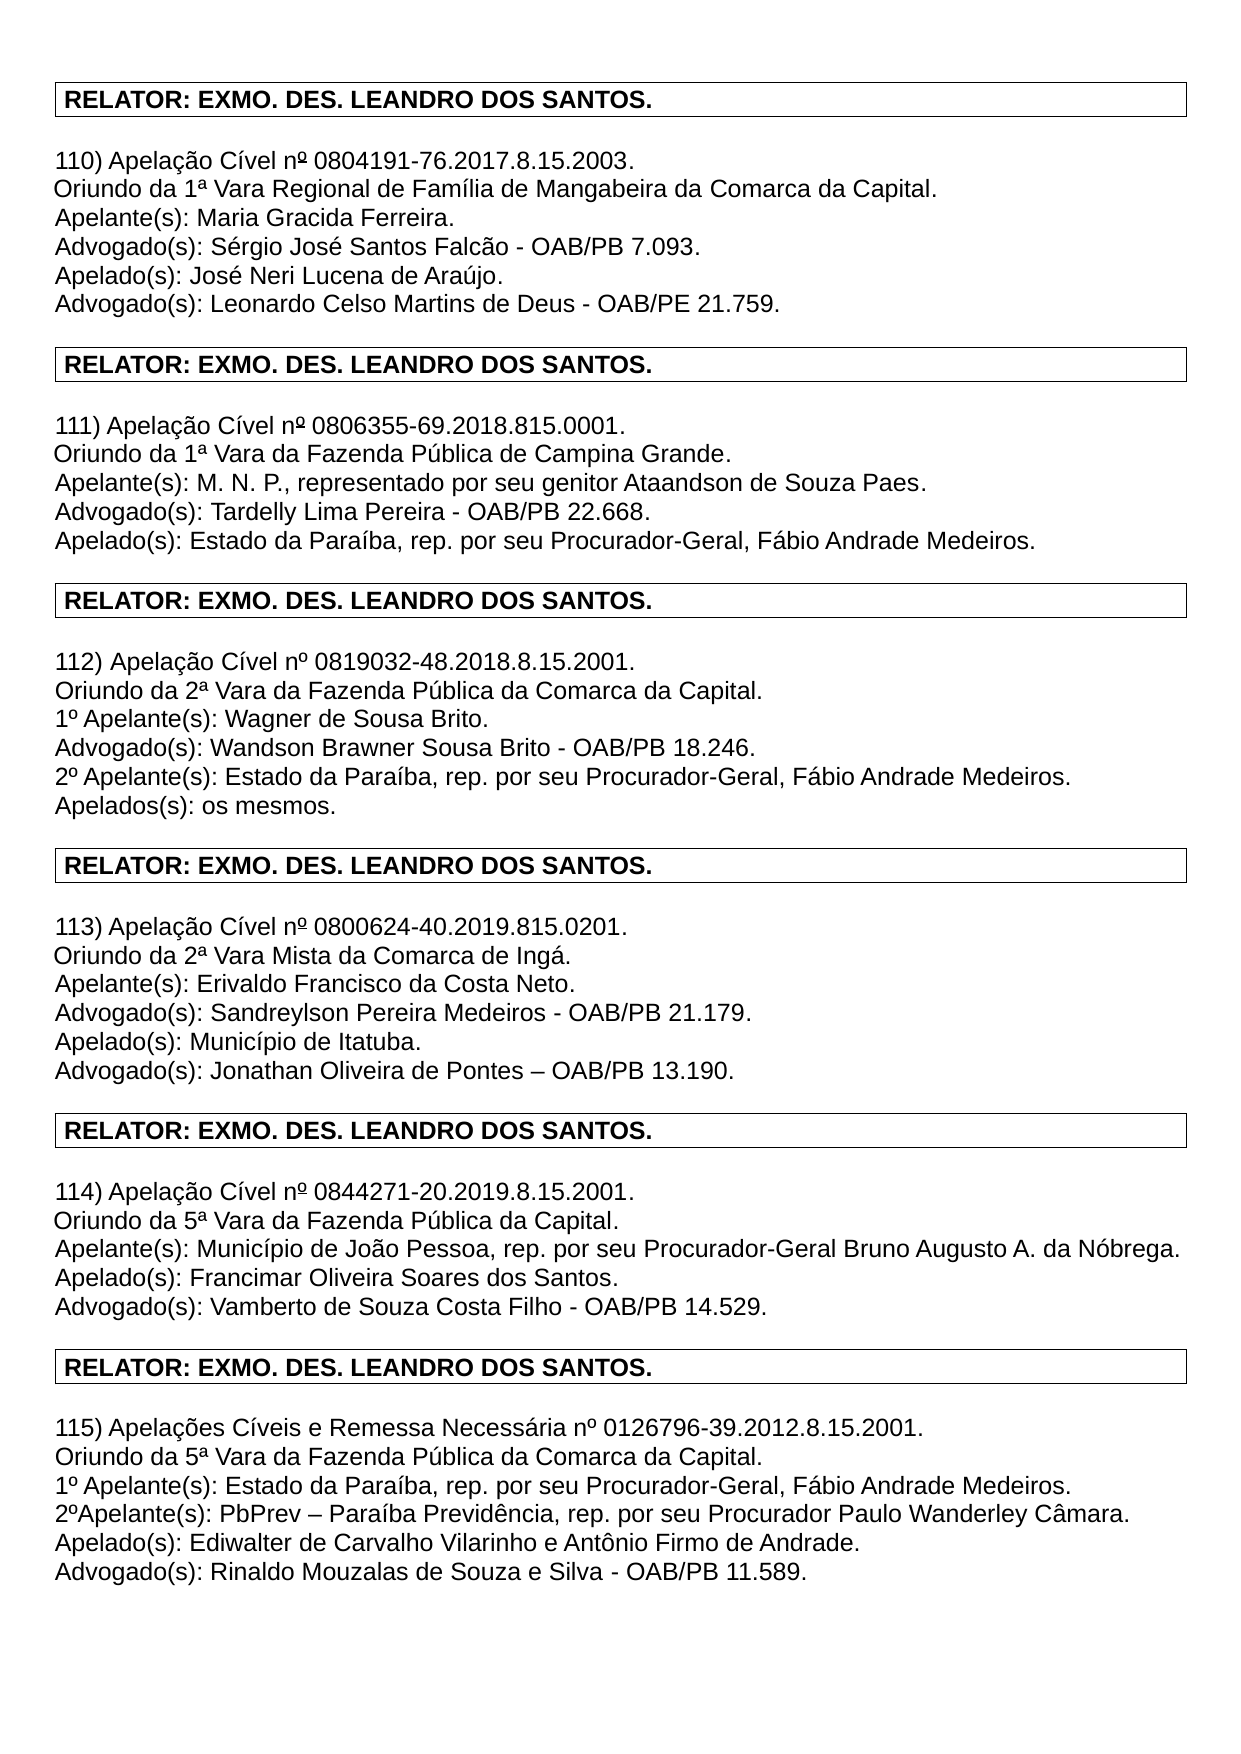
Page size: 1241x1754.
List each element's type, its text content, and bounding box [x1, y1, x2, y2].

text 2º Apelante(s): Estado da Paraíba, rep. por seu Procurador-Geral, Fábio Andrade Medeiros. [54, 762, 1187, 791]
text Oriundo da 2ª Vara Mista da Comarca de Ingá. [53, 941, 1187, 969]
text Oriundo da 1ª Vara Regional de Família de Mangabeira da Comarca da Capital. [53, 174, 1187, 203]
text Advogado(s): Leonardo Celso Martins de Deus - OAB/PE 21.759. [54, 289, 1187, 318]
text RELATOR: EXMO. DES. LEANDRO DOS SANTOS. [56, 348, 1186, 381]
text Apelado(s): Estado da Paraíba, rep. por seu Procurador-Geral, Fábio Andrade Medeiros. [54, 526, 1187, 554]
text Advogado(s): Jonathan Oliveira de Pontes – OAB/PB 13.190. [54, 1056, 1187, 1084]
text 2ºApelante(s): PbPrev – Paraíba Previdência, rep. por seu Procurador Paulo Wanderley Câmara. [54, 1499, 1187, 1528]
text Apelante(s): Município de João Pessoa, rep. por seu Procurador-Geral Bruno Augusto A. da Nóbrega. [54, 1234, 1187, 1263]
text Apelado(s): Francimar Oliveira Soares dos Santos. [54, 1263, 1187, 1292]
text Advogado(s): Wandson Brawner Sousa Brito - OAB/PB 18.246. [54, 733, 1187, 762]
text Advogado(s): Sandreylson Pereira Medeiros - OAB/PB 21.179. [54, 998, 1187, 1027]
text RELATOR: EXMO. DES. LEANDRO DOS SANTOS. [56, 849, 1186, 882]
text RELATOR: EXMO. DES. LEANDRO DOS SANTOS. [56, 83, 1186, 116]
text RELATOR: EXMO. DES. LEANDRO DOS SANTOS. [56, 1350, 1186, 1383]
text Oriundo da 5ª Vara da Fazenda Pública da Capital. [53, 1206, 1187, 1234]
text RELATOR: EXMO. DES. LEANDRO DOS SANTOS. [56, 1114, 1186, 1147]
text 1º Apelante(s): Estado da Paraíba, rep. por seu Procurador-Geral, Fábio Andrade Medeiros. [54, 1471, 1187, 1499]
text Advogado(s): Sérgio José Santos Falcão - OAB/PB 7.093. [54, 232, 1187, 261]
text 115) Apelações Cíveis e Remessa Necessária nº 0126796-39.2012.8.15.2001. [54, 1413, 1187, 1442]
text 1º Apelante(s): Wagner de Sousa Brito. [54, 704, 1187, 733]
text Apelado(s): José Neri Lucena de Araújo. [54, 261, 1187, 289]
text Oriundo da 2ª Vara da Fazenda Pública da Comarca da Capital. [54, 676, 1187, 704]
text Apelados(s): os mesmos. [54, 791, 1187, 819]
text 112) Apelação Cível nº 0819032-48.2018.8.15.2001. [54, 647, 1187, 676]
text 110) Apelação Cível nº 0804191-76.2017.8.15.2003. [54, 146, 1187, 174]
text Advogado(s): Vamberto de Souza Costa Filho - OAB/PB 14.529. [54, 1292, 1187, 1321]
text Advogado(s): Tardelly Lima Pereira - OAB/PB 22.668. [54, 497, 1187, 526]
text 113) Apelação Cível nº 0800624-40.2019.815.0201. [54, 912, 1187, 941]
text 111) Apelação Cível nº 0806355-69.2018.815.0001. [54, 411, 1187, 439]
text Apelante(s): Erivaldo Francisco da Costa Neto. [54, 969, 1187, 998]
text Apelante(s): M. N. P., representado por seu genitor Ataandson de Souza Paes. [54, 468, 1187, 497]
text Apelado(s): Ediwalter de Carvalho Vilarinho e Antônio Firmo de Andrade. [54, 1528, 1187, 1557]
text Apelante(s): Maria Gracida Ferreira. [54, 203, 1187, 232]
text Oriundo da 1ª Vara da Fazenda Pública de Campina Grande. [53, 439, 1187, 468]
text Oriundo da 5ª Vara da Fazenda Pública da Comarca da Capital. [54, 1442, 1187, 1471]
text RELATOR: EXMO. DES. LEANDRO DOS SANTOS. [56, 584, 1186, 617]
text Apelado(s): Município de Itatuba. [54, 1027, 1187, 1056]
text 114) Apelação Cível nº 0844271-20.2019.8.15.2001. [54, 1177, 1187, 1206]
text Advogado(s): Rinaldo Mouzalas de Souza e Silva - OAB/PB 11.589. [54, 1557, 1187, 1586]
